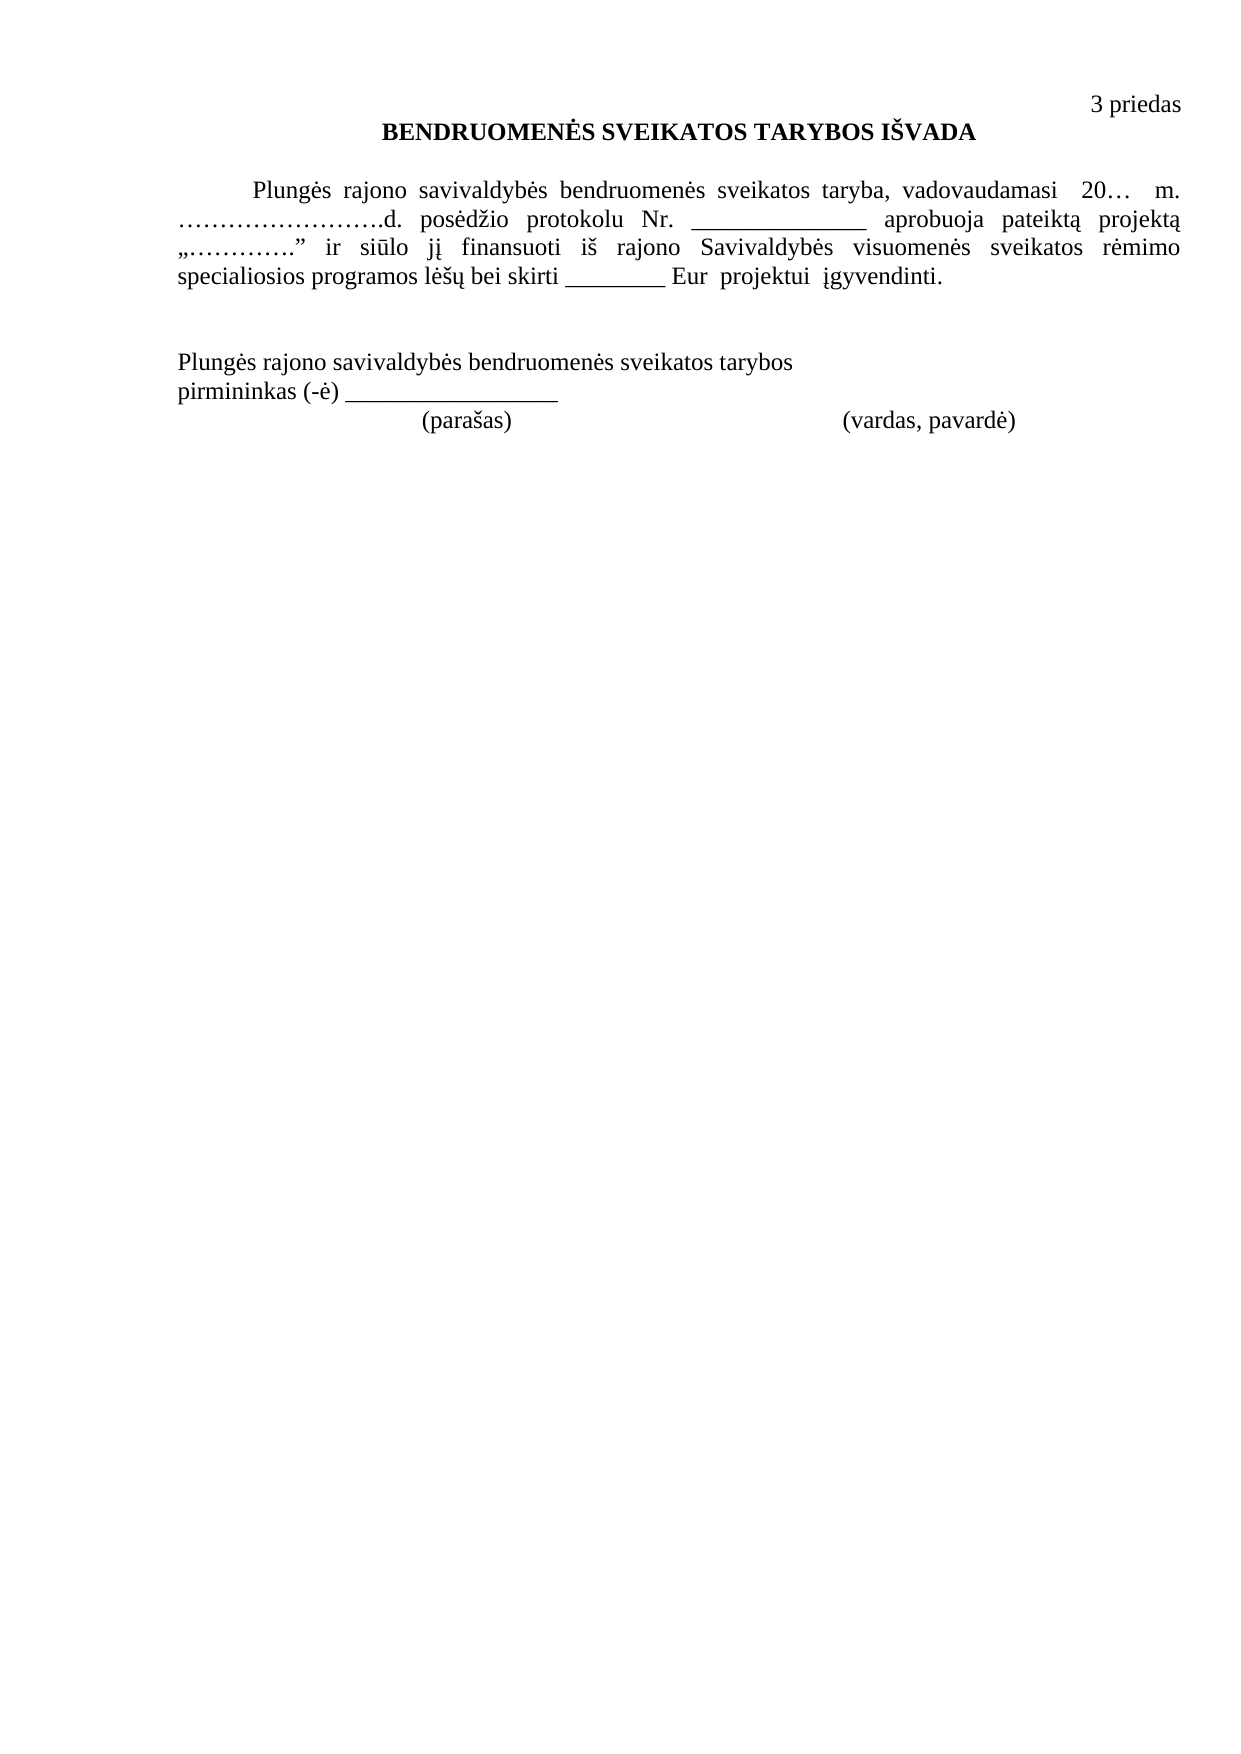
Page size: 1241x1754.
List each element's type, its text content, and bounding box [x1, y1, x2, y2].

text 3 priedas [852, 89, 1181, 117]
text BENDRUOMENĖS SVEIKATOS TARYBOS IŠVADA [177, 117, 1181, 146]
text (parašas) (vardas, pavardė) [177, 405, 1181, 434]
text Plungės rajono savivaldybės bendruomenės sveikatos taryba, vadovaudamasi 20… m. …………………….d. posėdžio protokolu Nr. ______________ aprobuoja pateiktą projektą „………….” ir siūlo jį finansuoti iš rajono Savivaldybės visuomenės sveikatos rėmimo specialiosios programos lėšų bei skirti ________ Eur projektui įgyvendinti. [177, 175, 1181, 290]
text pirmininkas (-ė) _________________ [177, 376, 1181, 405]
text Plungės rajono savivaldybės bendruomenės sveikatos tarybos [177, 347, 1181, 376]
